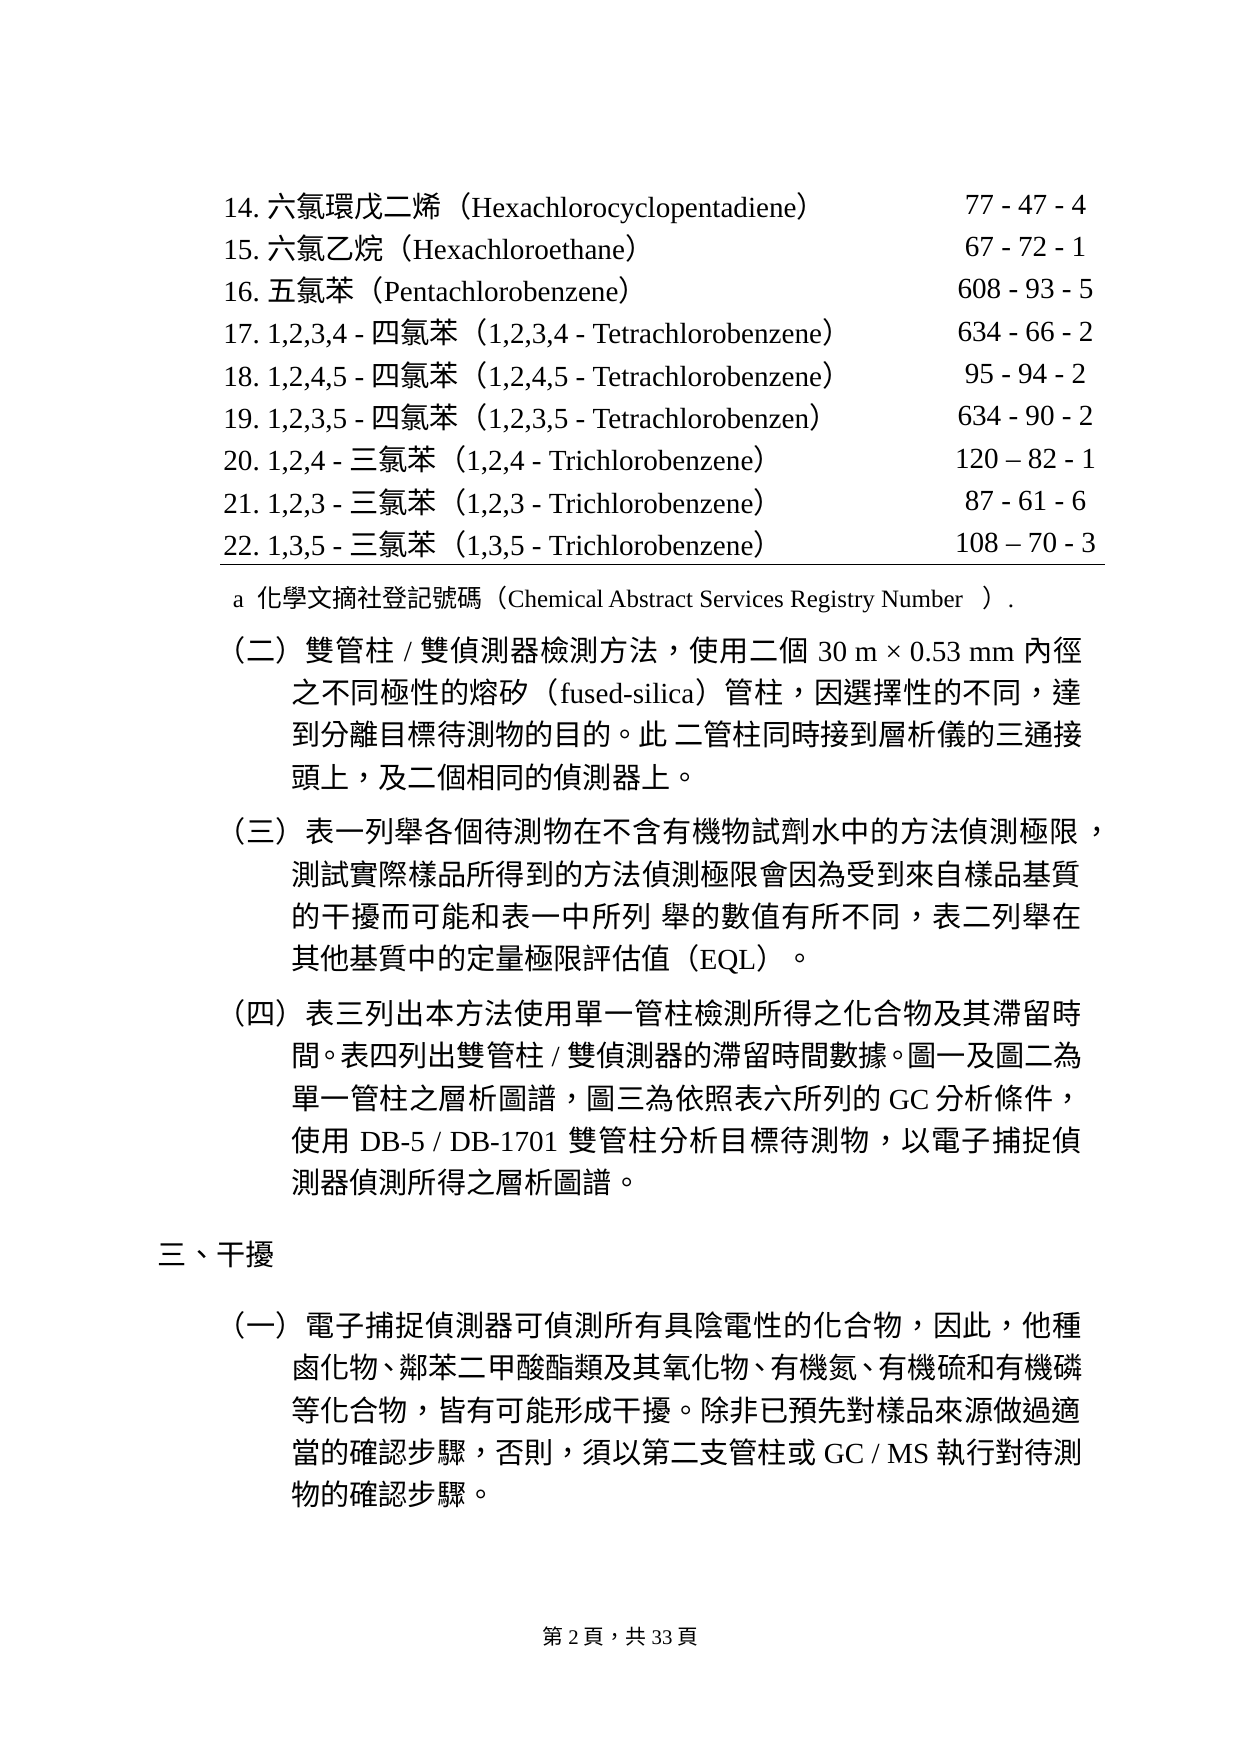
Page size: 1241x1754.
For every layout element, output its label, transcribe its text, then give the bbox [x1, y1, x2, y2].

text （二）雙管柱 / 雙偵測器檢測方法，使用二個 30 m × 0.53 mm 內徑之不同極性的熔矽（fused-silica）管柱，因選擇性的不同，達到分離目標待測物的目的。此 二管柱同時接到層析儀的三通接頭上，及二個相同的偵測器上。 [216, 627, 1083, 797]
table_cell 77 - 47 - 4 [945, 183, 1105, 226]
table_cell 20. 1,2,4 - 三氯苯（1,2,4 - Trichlorobenzene） [220, 437, 945, 479]
table_cell 634 - 90 - 2 [945, 395, 1105, 437]
table_cell 634 - 66 - 2 [945, 310, 1105, 352]
table_cell 14. 六氯環戊二烯（Hexachlorocyclopentadiene） [220, 183, 945, 226]
text a 化學文摘社登記號碼（Chemical Abstract Services Registry Number）. [233, 577, 1075, 615]
table_cell 95 - 94 - 2 [945, 353, 1105, 395]
table_cell 87 - 61 - 6 [945, 479, 1105, 522]
table_cell 18. 1,2,4,5 - 四氯苯（1,2,4,5 - Tetrachlorobenzene） [220, 353, 945, 395]
table_cell 22. 1,3,5 - 三氯苯（1,3,5 - Trichlorobenzene） [220, 522, 945, 564]
text （三）表一列舉各個待測物在不含有機物試劑水中的方法偵測極限，測試實際樣品所得到的方法偵測極限會因為受到來自樣品基質的干擾而可能和表一中所列 舉的數值有所不同，表二列舉在其他基質中的定量極限評估值（EQL）。 [216, 809, 1083, 978]
text （一）電子捕捉偵測器可偵測所有具陰電性的化合物，因此，他種鹵化物、鄰苯二甲酸酯類及其氧化物、有機氮、有機硫和有機磷等化合物，皆有可能形成干擾。除非已預先對樣品來源做過適當的確認步驟，否則，須以第二支管柱或 GC / MS 執行對待測物的確認步驟。 [216, 1303, 1083, 1514]
table_cell 17. 1,2,3,4 - 四氯苯（1,2,3,4 - Tetrachlorobenzene） [220, 310, 945, 352]
table_cell 16. 五氯苯（Pentachlorobenzene） [220, 268, 945, 310]
table_cell 67 - 72 - 1 [945, 226, 1105, 268]
text 三、干擾 [158, 1231, 1083, 1274]
text （四）表三列出本方法使用單一管柱檢測所得之化合物及其滯留時間。表四列出雙管柱 / 雙偵測器的滯留時間數據。圖一及圖二為單一管柱之層析圖譜，圖三為依照表六所列的GC分析條件，使用 DB-5 / DB-1701 雙管柱分析目標待測物，以電子捕捉偵測器偵測所得之層析圖譜。 [216, 991, 1083, 1202]
table_cell 108 – 70 - 3 [945, 522, 1105, 564]
table_cell 19. 1,2,3,5 - 四氯苯（1,2,3,5 - Tetrachlorobenzen） [220, 395, 945, 437]
table_cell 608 - 93 - 5 [945, 268, 1105, 310]
table_cell 120 – 82 - 1 [945, 437, 1105, 479]
table_cell 21. 1,2,3 - 三氯苯（1,2,3 - Trichlorobenzene） [220, 479, 945, 522]
table_cell 15. 六氯乙烷（Hexachloroethane） [220, 226, 945, 268]
